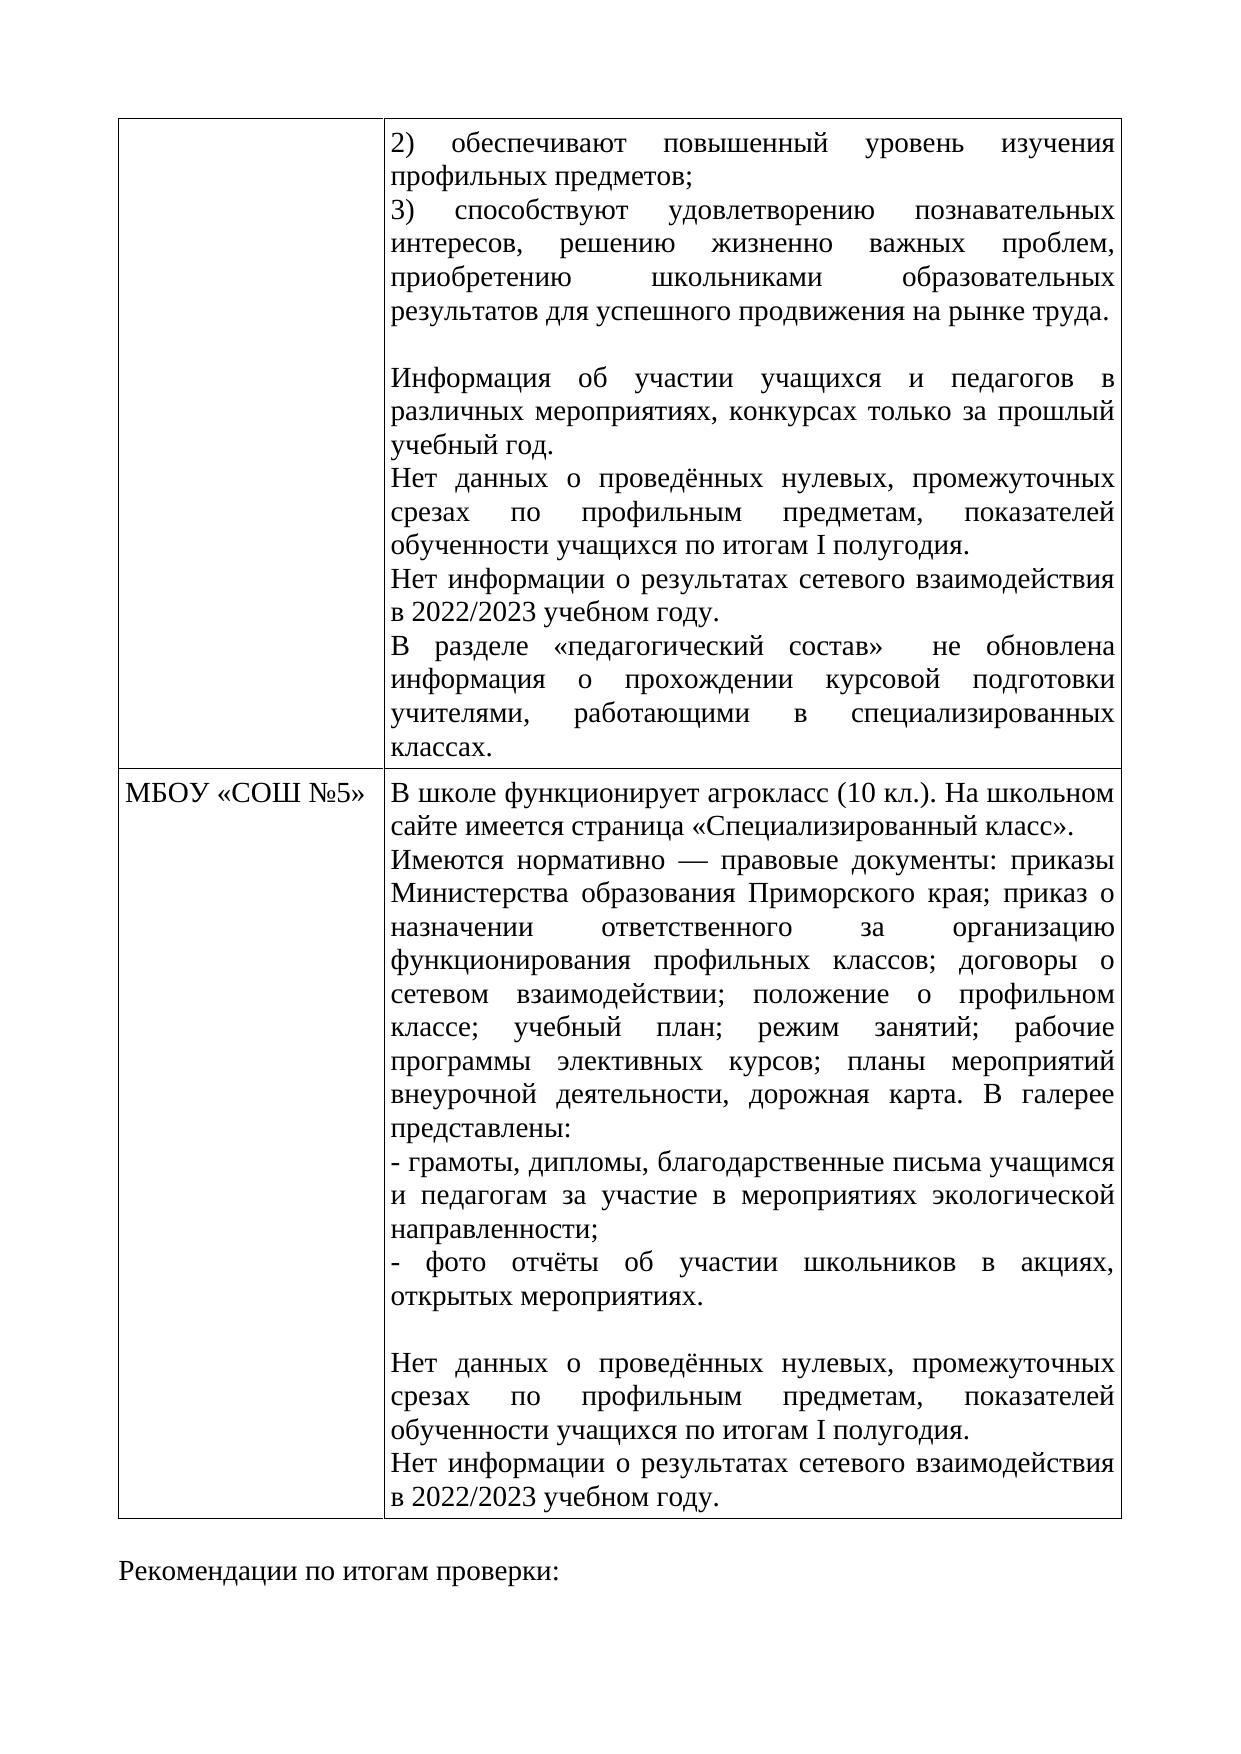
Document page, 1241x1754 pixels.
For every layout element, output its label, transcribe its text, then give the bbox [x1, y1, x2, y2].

table_header 2) обеспечивают повышенный уровень изучения профильных предметов; 3) способствуют удовлетворению познавательных интересов, решению жизненно важных проблем, приобретению школьниками образовательных результатов для успешного продвижения на рынке труда. Информация об участии учащихся и педагогов в различных мероприятиях, конкурсах только за прошлый учебный год. Нет данных о проведённых нулевых, промежуточных срезах по профильным предметам, показателей обученности учащихся по итогам I полугодия. Нет информации о результатах сетевого взаимодействия в 2022/2023 учебном году. В разделе «педагогический состав» не обновлена информация о прохождении курсовой подготовки учителями, работающими в специализированных классах. [385, 119, 1121, 768]
table_cell МБОУ «СОШ №5» [119, 769, 383, 1518]
text Рекомендации по итогам проверки: [118, 1553, 1122, 1586]
table_cell В школе функционирует агрокласс (10 кл.). На школьном сайте имеется страница «Специализированный класс». Имеются нормативно — правовые документы: приказы Министерства образования Приморского края; приказ о назначении ответственного за организацию функционирования профильных классов; договоры о сетевом взаимодействии; положение о профильном классе; учебный план; режим занятий; рабочие программы элективных курсов; планы мероприятий внеурочной деятельности, дорожная карта. В галерее представлены: - грамоты, дипломы, благодарственные письма учащимся и педагогам за участие в мероприятиях экологической направленности; - фото отчёты об участии школьников в акциях, открытых мероприятиях. Нет данных о проведённых нулевых, промежуточных срезах по профильным предметам, показателей обученности учащихся по итогам I полугодия. Нет информации о результатах сетевого взаимодействия в 2022/2023 учебном году. [385, 769, 1121, 1518]
table_header [119, 119, 383, 768]
